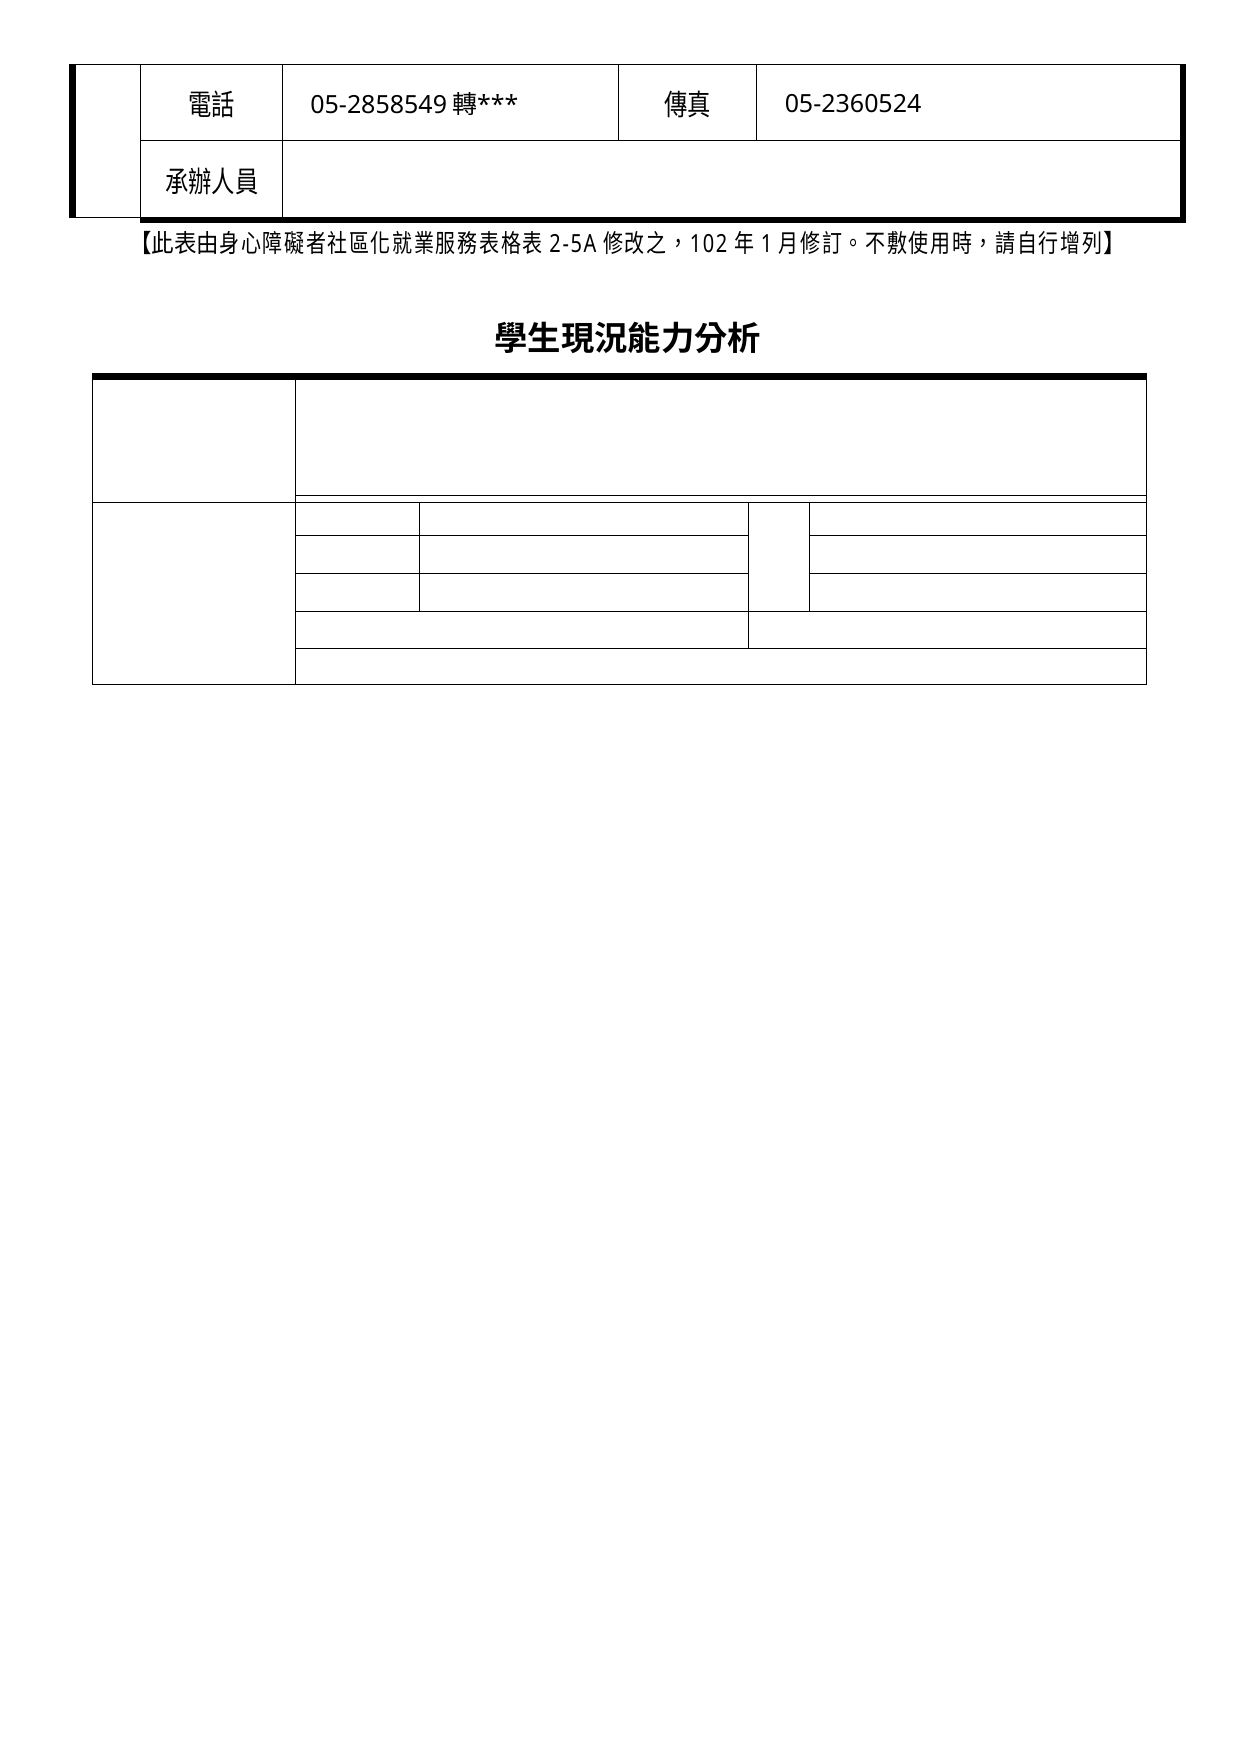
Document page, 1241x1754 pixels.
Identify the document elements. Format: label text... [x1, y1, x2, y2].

table_cell 2、 [810, 536, 1146, 573]
table_cell [420, 574, 748, 611]
table_cell 六、希望就業的職種、待遇或工作地點（請導師建議） [93, 503, 295, 684]
table_cell 05-2858549轉*** [283, 65, 618, 140]
table_cell 轉出單位 [76, 65, 140, 217]
table_cell 第二志願 [296, 536, 419, 573]
table_cell [420, 503, 748, 535]
table_cell 電話 [141, 65, 282, 140]
table_cell 五、職業技能（曾受過的職業訓練、實習表現、曾從事過的職種、工作表現水準等） [93, 380, 295, 502]
table_cell [296, 380, 1146, 495]
table_cell 傳真 [619, 65, 756, 140]
table_cell 3、 [810, 574, 1146, 611]
table_cell 第一志願 [296, 503, 419, 535]
text 學生現況能力分析 [103, 298, 1152, 373]
table_cell 希望待遇最低每月薪資： 元 [296, 612, 748, 648]
table_cell [420, 536, 748, 573]
table_cell [296, 496, 1146, 502]
table_cell 第三志願 [296, 574, 419, 611]
table_cell 希望工作班別：□依公司規定 □可輪班 □上午班 □下午班（晚班） [296, 649, 1146, 684]
table_cell 加班意願：□願意 □不願意 [749, 612, 1146, 648]
table_cell [283, 141, 1180, 217]
table_cell 工作地點 [749, 503, 809, 611]
table_cell 05-2360524 [757, 65, 1180, 140]
table_cell 承辦人員 [141, 141, 282, 217]
table_cell 1、 [810, 503, 1146, 535]
text 【此表由身心障礙者社區化就業服務表格表2-5A修改之，102年1月修訂。不敷使用時，請自行增列】 [103, 223, 1152, 261]
